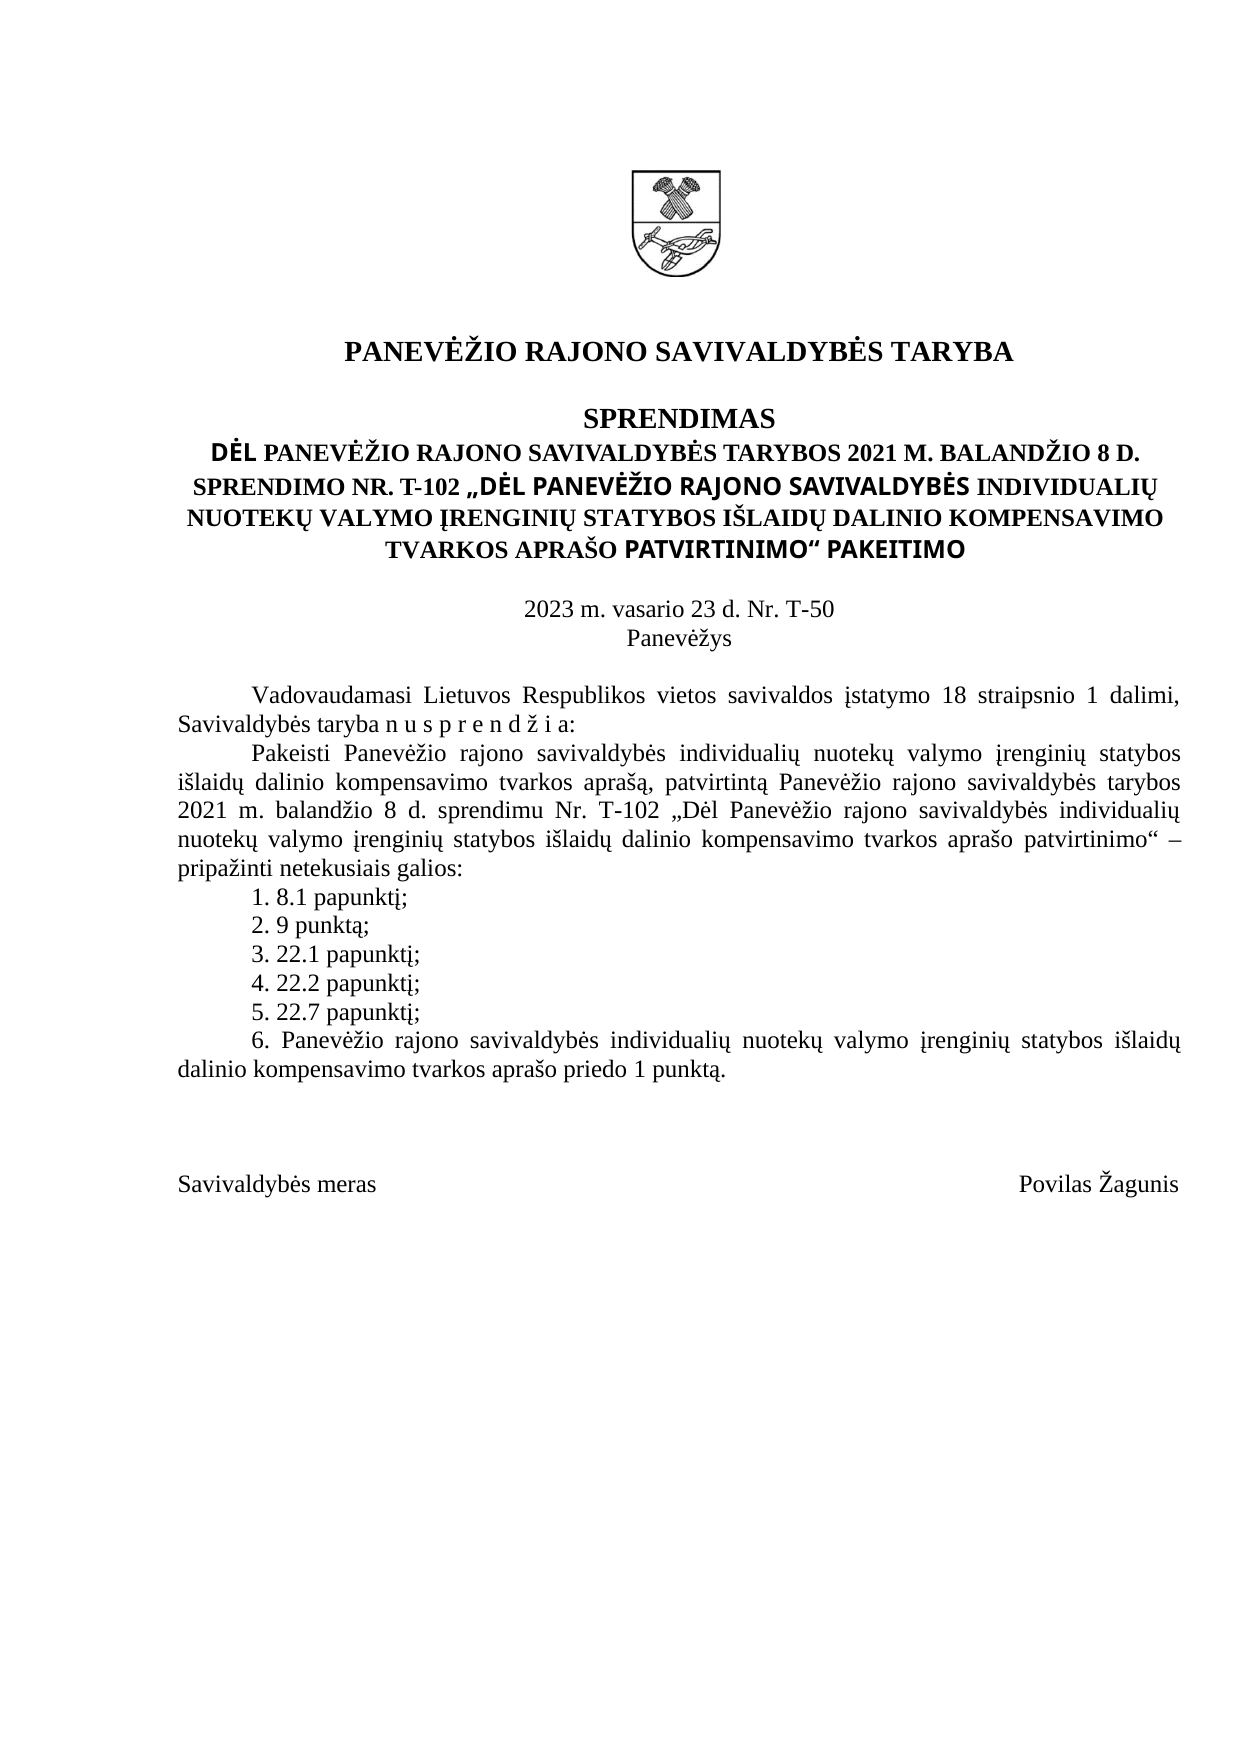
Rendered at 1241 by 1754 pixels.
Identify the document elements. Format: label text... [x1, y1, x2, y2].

text 4. 22.2 papunktį; [177, 968, 1181, 997]
text 3. 22.1 papunktį; [177, 939, 1181, 968]
text 2023 m. vasario 23 d. Nr. T-50 [177, 594, 1181, 623]
text 5. 22.7 papunktį; [177, 997, 1181, 1026]
text Pakeisti Panevėžio rajono savivaldybės individualių nuotekų valymo įrenginių statybos išlaidų dalinio kompensavimo tvarkos aprašą, patvirtintą Panevėžio rajono savivaldybės tarybos 2021 m. balandžio 8 d. sprendimu Nr. T-102 „Dėl Panevėžio rajono savivaldybės individualių nuotekų valymo įrenginių statybos išlaidų dalinio kompensavimo tvarkos aprašo patvirtinimo“ –pripažinti netekusiais galios: [177, 738, 1181, 882]
text PANEVĖŽIO RAJONO SAVIVALDYBĖS TARYBA [177, 334, 1181, 367]
text 6. Panevėžio rajono savivaldybės individualių nuotekų valymo įrenginių statybos išlaidų dalinio kompensavimo tvarkos aprašo priedo 1 punktą. [177, 1026, 1181, 1083]
text Panevėžys [177, 623, 1181, 652]
text Vadovaudamasi Lietuvos Respublikos vietos savivaldos įstatymo 18 straipsnio 1 dalimi, Savivaldybės taryba n u s p r e n d ž i a: [177, 681, 1181, 738]
text 1. 8.1 papunktį; [177, 882, 1181, 911]
text 2. 9 punktą; [177, 911, 1181, 939]
text Savivaldybės meras Povilas Žagunis [177, 1169, 1181, 1198]
text SPRENDIMAS [177, 401, 1181, 434]
subtitle Dėl PANEVĖŽIO RAJONO SAVIVALDYBĖS TARYBOS 2021 M. BALANDŽIO 8 D. SPRENDIMO NR. T-102 „DĖL Panevėžio rajono savivaldybės individualiŲ nuotekų valymo įrenginiŲ STATYBOS IŠLAIDŲ DALINIO KOMPENSAVIMO TVARKOS aprašO PATVIRTINIMO“ PAKEITIMO [177, 434, 1174, 566]
